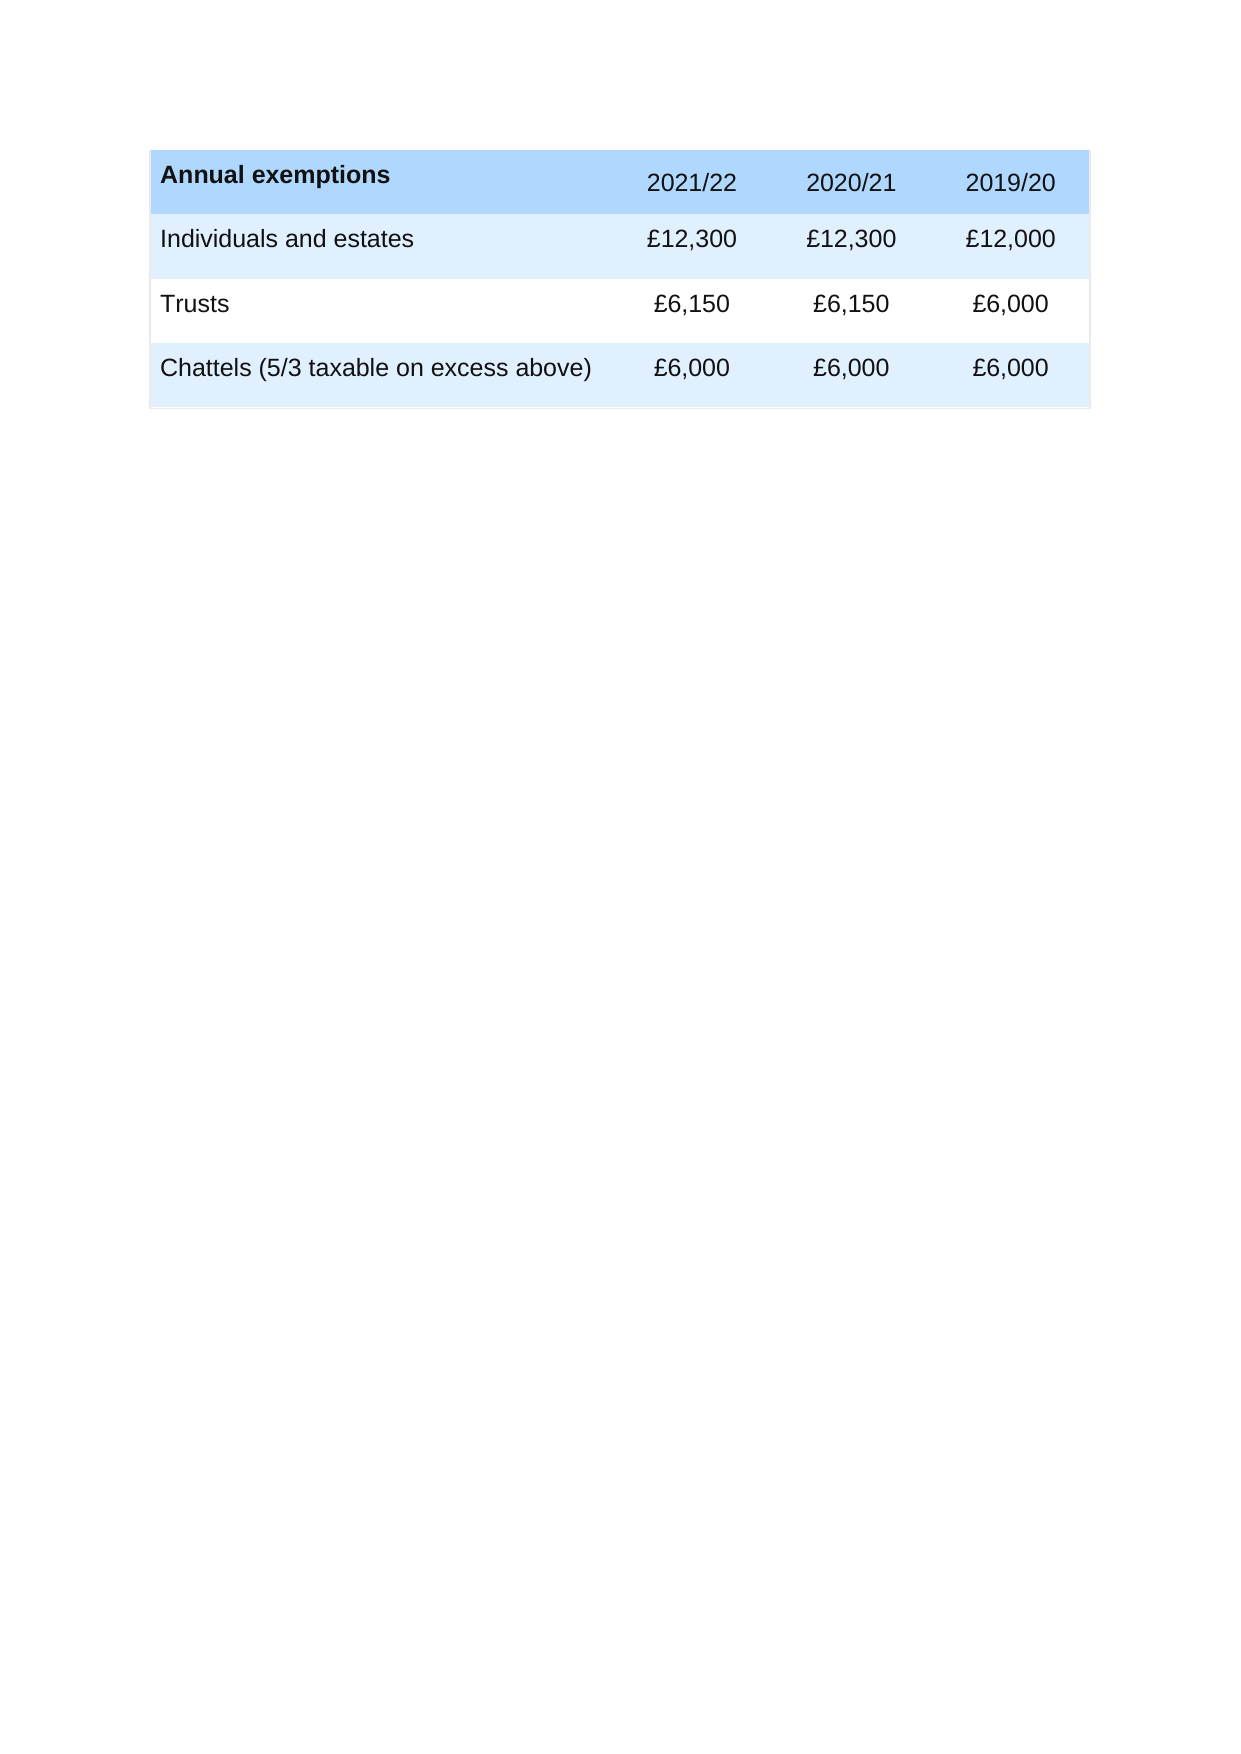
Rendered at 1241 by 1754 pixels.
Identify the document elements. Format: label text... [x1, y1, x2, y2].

table_cell 2021/22 [612, 150, 771, 214]
table_cell 2019/20 [931, 150, 1089, 214]
table_cell 2020/21 [771, 150, 931, 214]
table_cell £12,300 [771, 214, 931, 279]
table_cell Annual exemptions [151, 150, 612, 214]
table_cell Trusts [151, 279, 612, 343]
table_cell £12,300 [612, 214, 771, 279]
table_cell £6,000 [612, 343, 771, 407]
table_cell £12,000 [931, 214, 1089, 279]
table_cell £6,150 [612, 279, 771, 343]
table_cell Chattels (5/3 taxable on excess above) [151, 343, 612, 407]
table_cell £6,000 [931, 343, 1089, 407]
table_cell Individuals and estates [151, 214, 612, 279]
table_cell £6,000 [771, 343, 931, 407]
table_cell £6,150 [771, 279, 931, 343]
table_cell £6,000 [931, 279, 1089, 343]
